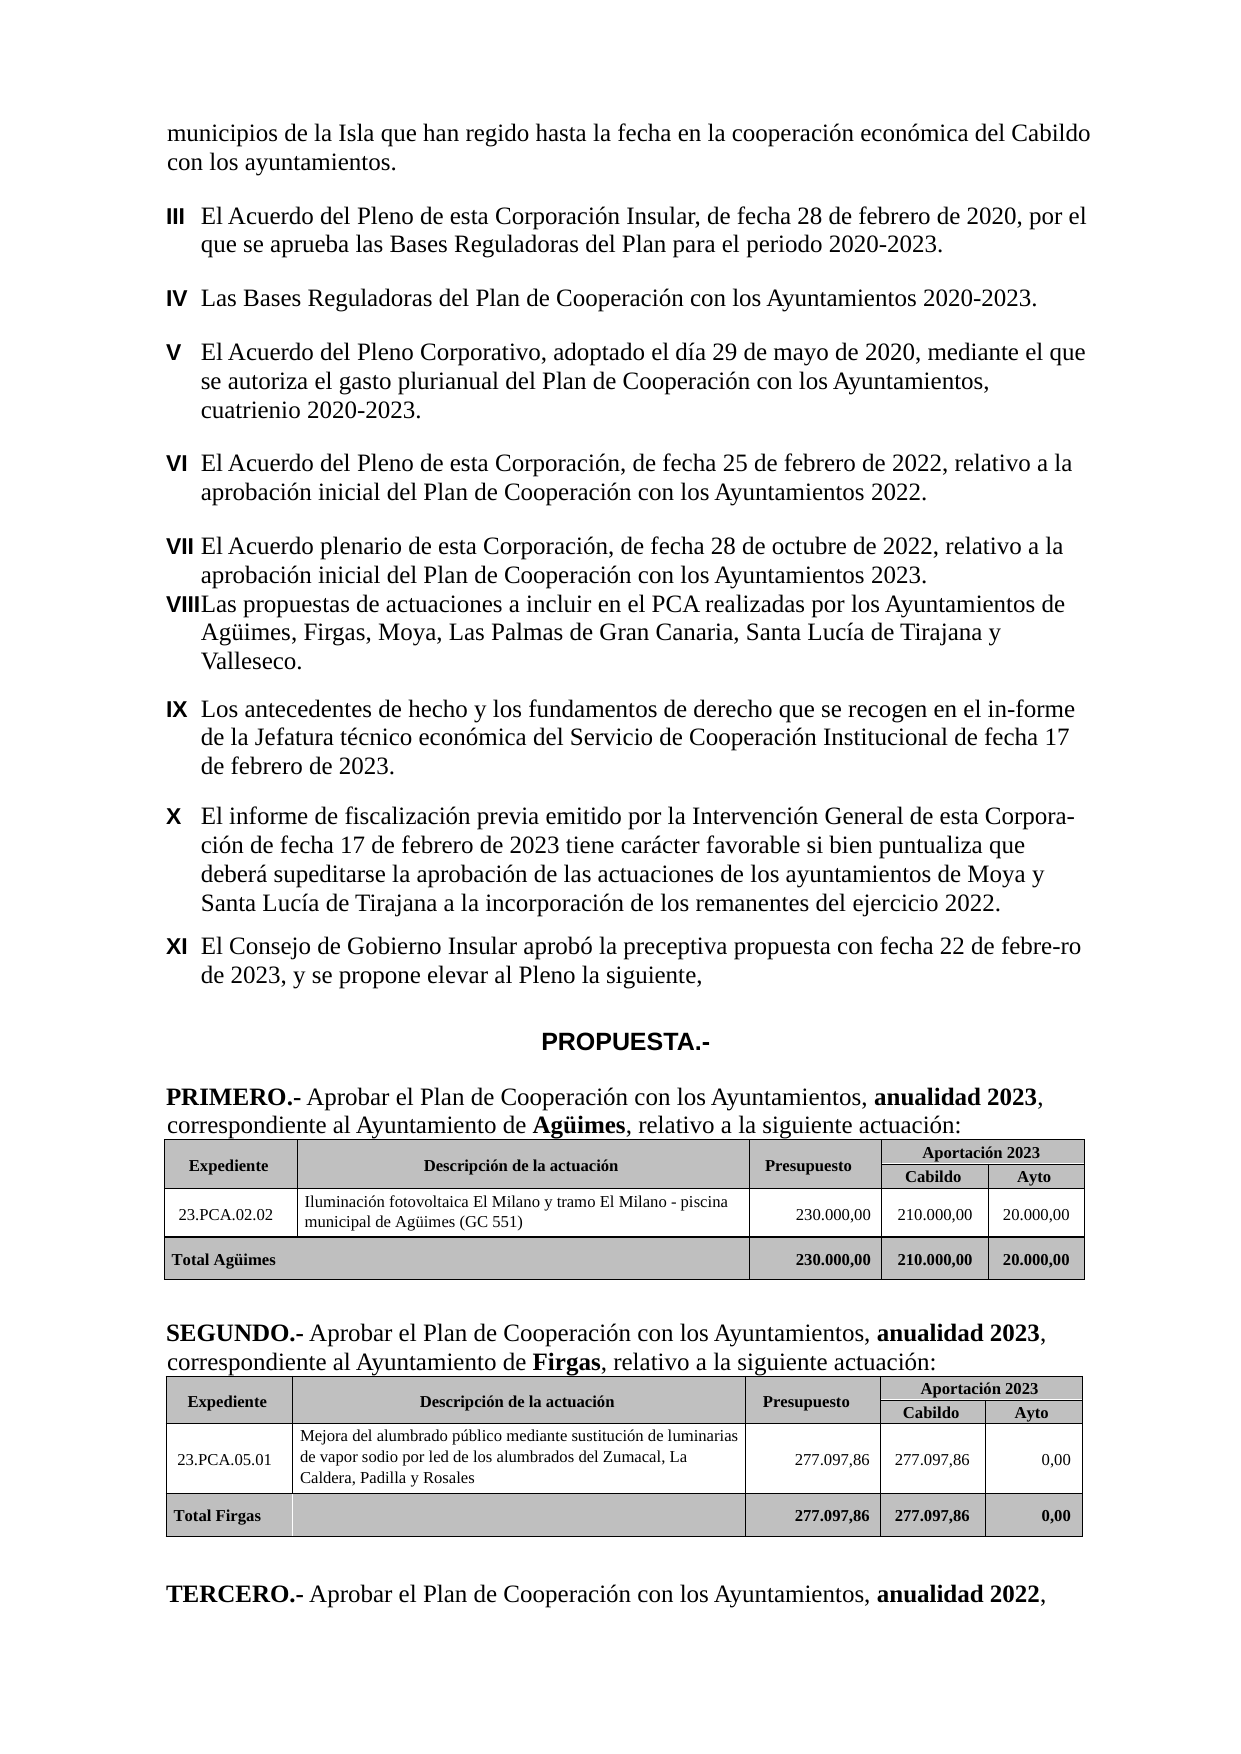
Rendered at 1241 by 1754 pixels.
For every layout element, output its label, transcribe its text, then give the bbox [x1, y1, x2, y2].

table_header Presupuesto [750, 1140, 881, 1188]
table_header Descripción de la actuación [298, 1140, 749, 1188]
table_header Presupuesto [746, 1377, 880, 1423]
table_cell 23.PCA.05.01 [167, 1424, 292, 1493]
table_cell [293, 1494, 745, 1536]
list El Consejo de Gobierno Insular aprobó la preceptiva propuesta con fecha 22 de febre-ro de 2023, y se propone elevar al Pleno la siguiente, [166, 931, 1094, 989]
text SEGUNDO.- Aprobar el Plan de Cooperación con los Ayuntamientos, anualidad 2023, correspondiente al Ayuntamiento de Firgas, relativo a la siguiente actuación: [166, 1318, 1094, 1376]
list El Acuerdo del Pleno Corporativo, adoptado el día 29 de mayo de 2020, mediante el que se autoriza el gasto plurianual del Plan de Cooperación con los Ayuntamientos, cuatrienio 2020-2023. [166, 337, 1094, 423]
table_cell Cabildo [881, 1401, 985, 1423]
text TERCERO.- Aprobar el Plan de Cooperación con los Ayuntamientos, anualidad 2022, [166, 1579, 1094, 1608]
subtitle PROPUESTA.- [195, 1027, 1063, 1055]
list Las Bases Reguladoras del Plan de Cooperación con los Ayuntamientos 2020-2023. [166, 283, 1094, 312]
table_cell Total Agüimes [165, 1238, 749, 1279]
table_cell 20.000,00 [989, 1238, 1084, 1279]
list Los antecedentes de hecho y los fundamentos de derecho que se recogen en el in-forme de la Jefatura técnico económica del Servicio de Cooperación Institucional de fecha 17 de febrero de 2023. [166, 694, 1094, 780]
table_header Expediente [167, 1377, 292, 1423]
table_cell 230.000,00 [750, 1189, 881, 1236]
table_cell 0,00 [986, 1424, 1082, 1493]
table_cell Mejora del alumbrado público mediante sustitución de luminarias de vapor sodio por led de los alumbrados del Zumacal, La Caldera, Padilla y Rosales [293, 1424, 745, 1493]
table_header Aportación 2023 [881, 1377, 1082, 1399]
table_cell 277.097,86 [746, 1424, 880, 1493]
table_cell 0,00 [986, 1494, 1082, 1536]
table_cell Cabildo [882, 1165, 988, 1188]
text PRIMERO.- Aprobar el Plan de Cooperación con los Ayuntamientos, anualidad 2023, correspondiente al Ayuntamiento de Agüimes, relativo a la siguiente actuación: [166, 1082, 1094, 1139]
table_cell Ayto [989, 1165, 1084, 1188]
table_cell Ayto [986, 1401, 1082, 1423]
table_cell 210.000,00 [882, 1238, 988, 1279]
list Las propuestas de actuaciones a incluir en el PCA realizadas por los Ayuntamientos de Agüimes, Firgas, Moya, Las Palmas de Gran Canaria, Santa Lucía de Tirajana y Valleseco. [166, 589, 1094, 675]
table_cell 277.097,86 [881, 1424, 985, 1493]
table_cell 20.000,00 [989, 1189, 1084, 1236]
table_header Aportación 2023 [882, 1140, 1084, 1163]
table_cell Iluminación fotovoltaica El Milano y tramo El Milano - piscina municipal de Agüimes (GC 551) [298, 1189, 749, 1236]
table_cell Total Firgas [167, 1494, 292, 1536]
text municipios de la Isla que han regido hasta la fecha en la cooperación económica del Cabildo con los ayuntamientos. [166, 118, 1094, 176]
table_cell 210.000,00 [882, 1189, 988, 1236]
table_cell 277.097,86 [746, 1494, 880, 1536]
table_header Expediente [165, 1140, 297, 1188]
list El Acuerdo plenario de esta Corporación, de fecha 28 de octubre de 2022, relativo a la aprobación inicial del Plan de Cooperación con los Ayuntamientos 2023. [166, 531, 1094, 589]
list El informe de fiscalización previa emitido por la Intervención General de esta Corpora-ción de fecha 17 de febrero de 2023 tiene carácter favorable si bien puntualiza que deberá supeditarse la aprobación de las actuaciones de los ayuntamientos de Moya y Santa Lucía de Tirajana a la incorporación de los remanentes del ejercicio 2022. [166, 801, 1094, 916]
table_cell 230.000,00 [750, 1238, 881, 1279]
list El Acuerdo del Pleno de esta Corporación Insular, de fecha 28 de febrero de 2020, por el que se aprueba las Bases Reguladoras del Plan para el periodo 2020-2023. [166, 201, 1094, 258]
table_cell 277.097,86 [881, 1494, 985, 1536]
table_header Descripción de la actuación [293, 1377, 745, 1423]
table_cell 23.PCA.02.02 [165, 1189, 297, 1236]
list El Acuerdo del Pleno de esta Corporación, de fecha 25 de febrero de 2022, relativo a la aprobación inicial del Plan de Cooperación con los Ayuntamientos 2022. [166, 448, 1094, 506]
